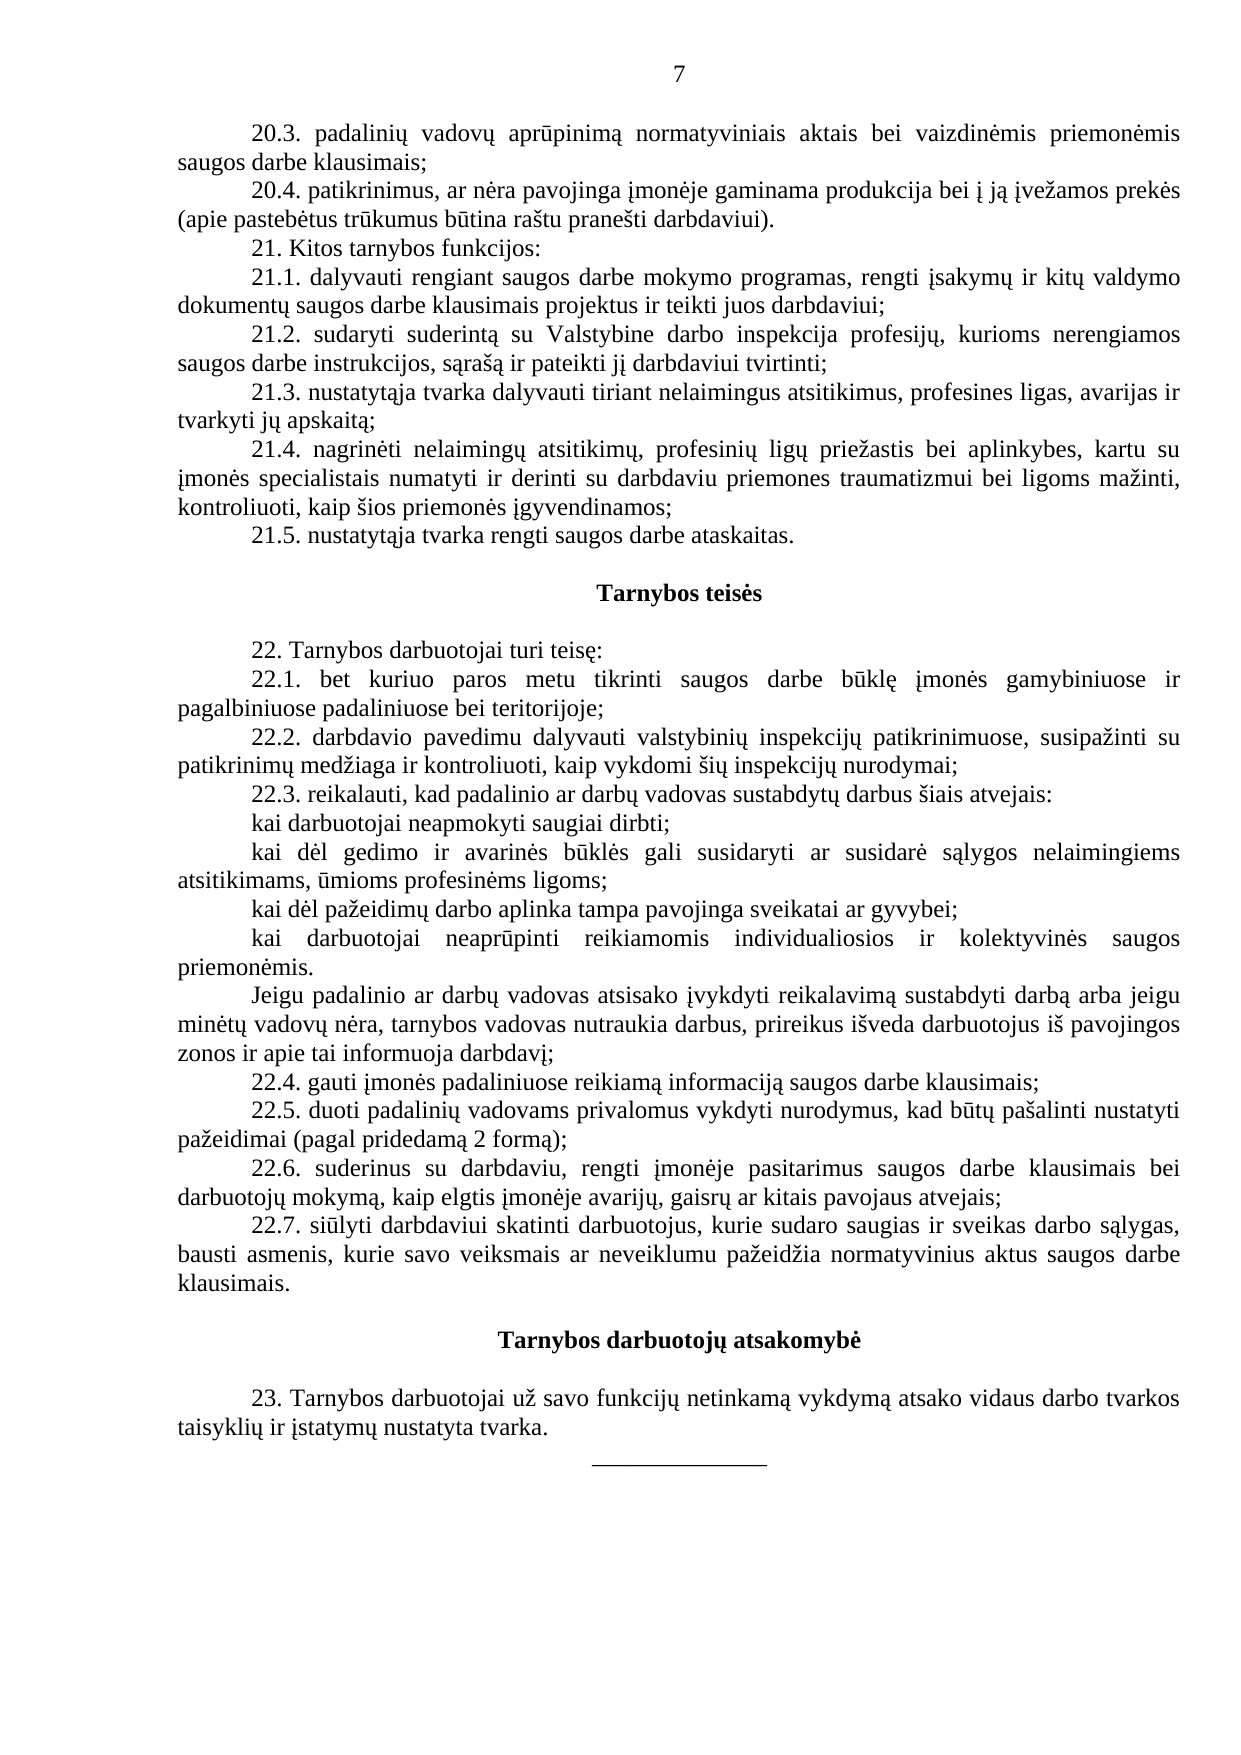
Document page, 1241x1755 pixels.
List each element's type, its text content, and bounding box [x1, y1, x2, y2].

text kai darbuotojai neapmokyti saugiai dirbti; [177, 808, 1181, 837]
text kai darbuotojai neaprūpinti reikiamomis individualiosios ir kolektyvinės saugos priemonėmis. [177, 923, 1181, 981]
text 22.6. suderinus su darbdaviu, rengti įmonėje pasitarimus saugos darbe klausimais bei darbuotojų mokymą, kaip elgtis įmonėje avarijų, gaisrų ar kitais pavojaus atvejais; [177, 1153, 1181, 1211]
text 22.4. gauti įmonės padaliniuose reikiamą informaciją saugos darbe klausimais; [177, 1067, 1181, 1096]
text 21.5. nustatytąja tvarka rengti saugos darbe ataskaitas. [177, 521, 1181, 549]
text 22.1. bet kuriuo paros metu tikrinti saugos darbe būklę įmonės gamybiniuose ir pagalbiniuose padaliniuose bei teritorijoje; [177, 664, 1181, 722]
text Tarnybos darbuotojų atsakomybė [177, 1326, 1181, 1354]
text 23. Tarnybos darbuotojai už savo funkcijų netinkamą vykdymą atsako vidaus darbo tvarkos taisyklių ir įstatymų nustatyta tvarka. [177, 1383, 1181, 1441]
text 22.7. siūlyti darbdaviui skatinti darbuotojus, kurie sudaro saugias ir sveikas darbo sąlygas, bausti asmenis, kurie savo veiksmais ar neveiklumu pažeidžia normatyvinius aktus saugos darbe klausimais. [177, 1211, 1181, 1297]
text 22.5. duoti padalinių vadovams privalomus vykdyti nurodymus, kad būtų pašalinti nustatyti pažeidimai (pagal pridedamą 2 formą); [177, 1096, 1181, 1153]
text Tarnybos teisės [177, 578, 1181, 607]
text 21.4. nagrinėti nelaimingų atsitikimų, profesinių ligų priežastis bei aplinkybes, kartu su įmonės specialistais numatyti ir derinti su darbdaviu priemones traumatizmui bei ligoms mažinti, kontroliuoti, kaip šios priemonės įgyvendinamos; [177, 434, 1181, 521]
text kai dėl pažeidimų darbo aplinka tampa pavojinga sveikatai ar gyvybei; [177, 894, 1181, 923]
text 20.3. padalinių vadovų aprūpinimą normatyviniais aktais bei vaizdinėmis priemonėmis saugos darbe klausimais; [177, 118, 1181, 176]
text Jeigu padalinio ar darbų vadovas atsisako įvykdyti reikalavimą sustabdyti darbą arba jeigu minėtų vadovų nėra, tarnybos vadovas nutraukia darbus, prireikus išveda darbuotojus iš pavojingos zonos ir apie tai informuoja darbdavį; [177, 981, 1181, 1067]
text 22.2. darbdavio pavedimu dalyvauti valstybinių inspekcijų patikrinimuose, susipažinti su patikrinimų medžiaga ir kontroliuoti, kaip vykdomi šių inspekcijų nurodymai; [177, 722, 1181, 779]
text 21. Kitos tarnybos funkcijos: [177, 233, 1181, 262]
text 22.3. reikalauti, kad padalinio ar darbų vadovas sustabdytų darbus šiais atvejais: [177, 779, 1181, 808]
text 21.2. sudaryti suderintą su Valstybine darbo inspekcija profesijų, kurioms nerengiamos saugos darbe instrukcijos, sąrašą ir pateikti jį darbdaviui tvirtinti; [177, 319, 1181, 377]
text 21.3. nustatytąja tvarka dalyvauti tiriant nelaimingus atsitikimus, profesines ligas, avarijas ir tvarkyti jų apskaitą; [177, 377, 1181, 434]
text 21.1. dalyvauti rengiant saugos darbe mokymo programas, rengti įsakymų ir kitų valdymo dokumentų saugos darbe klausimais projektus ir teikti juos darbdaviui; [177, 262, 1181, 319]
text 20.4. patikrinimus, ar nėra pavojinga įmonėje gaminama produkcija bei į ją įvežamos prekės (apie pastebėtus trūkumus būtina raštu pranešti darbdaviui). [177, 176, 1181, 233]
text 22. Tarnybos darbuotojai turi teisę: [177, 636, 1181, 664]
text kai dėl gedimo ir avarinės būklės gali susidaryti ar susidarė sąlygos nelaimingiems atsitikimams, ūmioms profesinėms ligoms; [177, 837, 1181, 894]
text ______________ [177, 1441, 1181, 1469]
